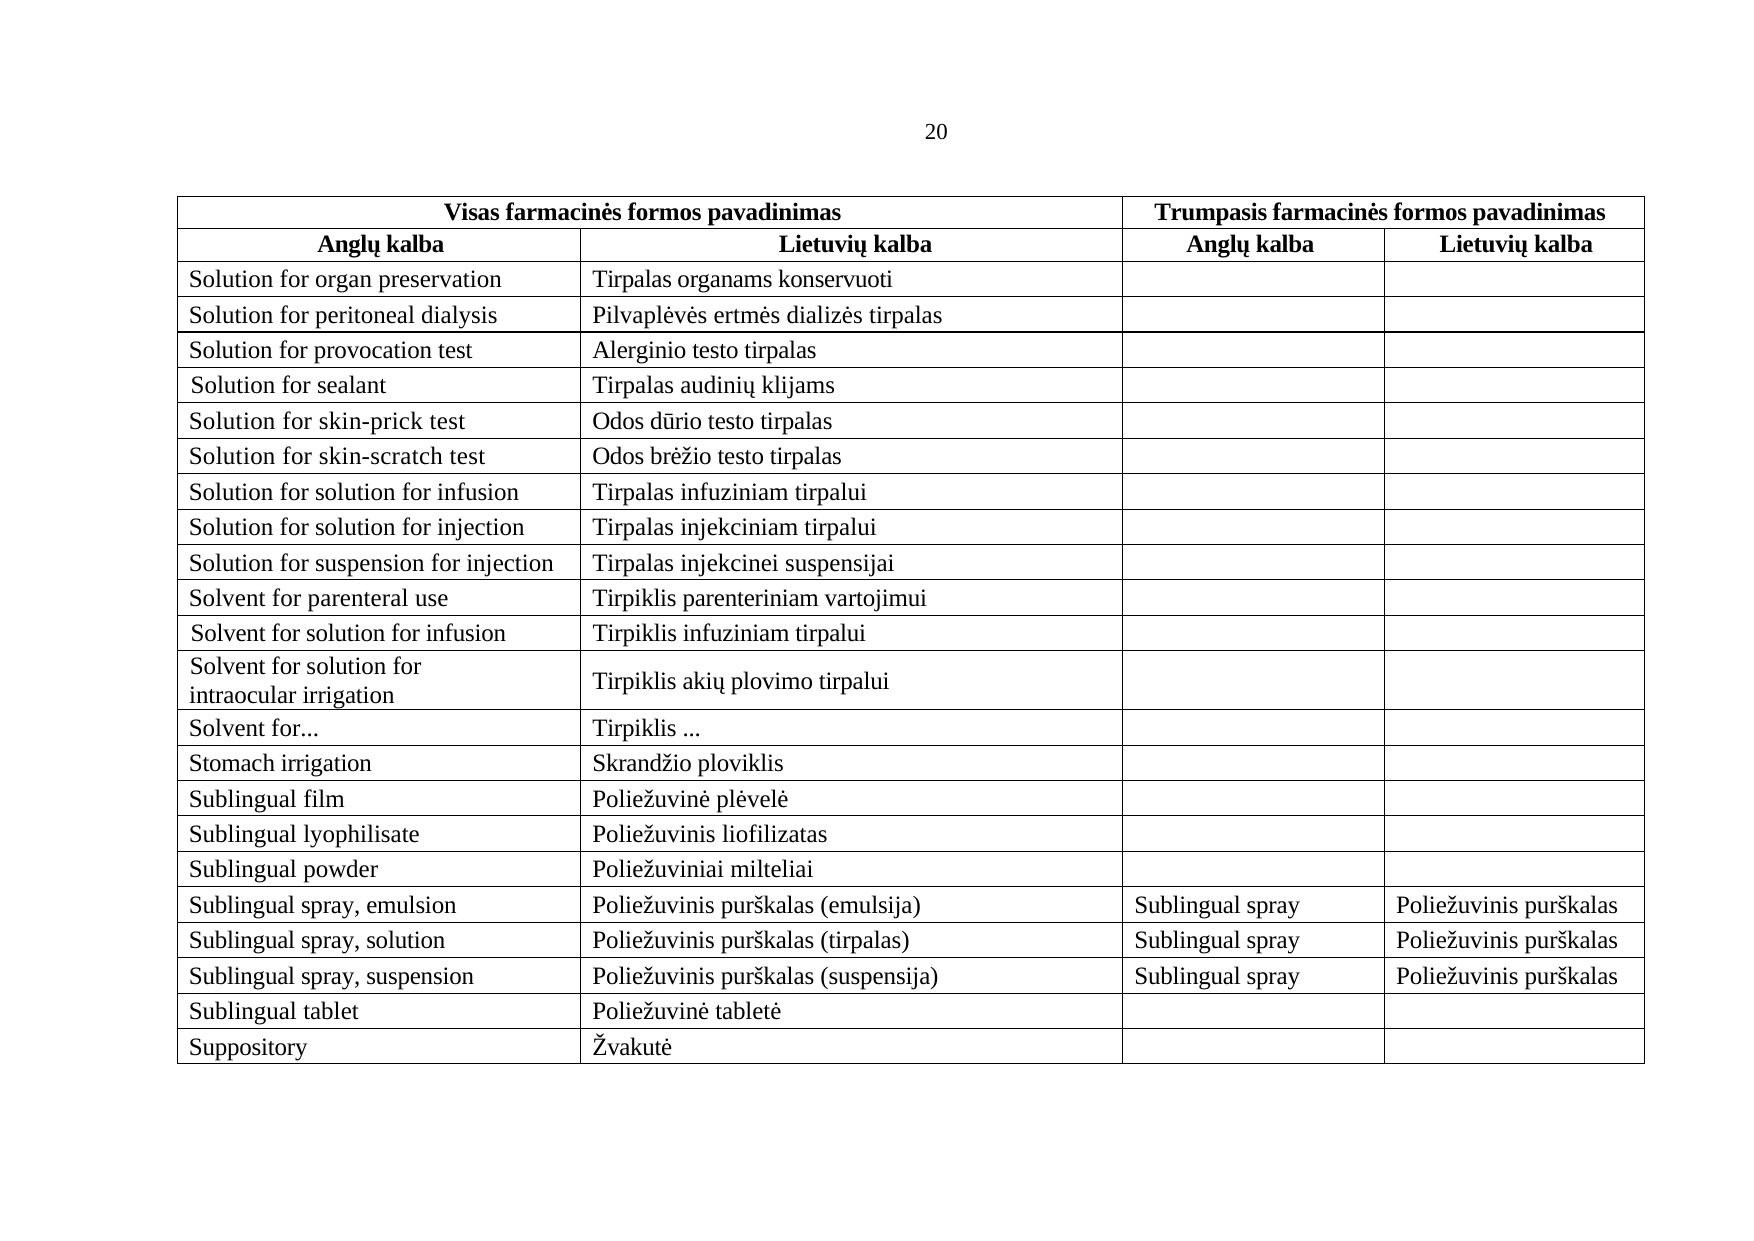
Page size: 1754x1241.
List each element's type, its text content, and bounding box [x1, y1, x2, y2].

table_cell [1385, 616, 1644, 650]
table_cell [1123, 368, 1384, 402]
table_cell Solution for solution for infusion [178, 474, 580, 508]
table_cell [1385, 333, 1644, 367]
table_cell [1123, 474, 1384, 508]
table_cell Poliežuvinis purškalas (emulsija) [581, 887, 1122, 922]
table_cell [1123, 580, 1384, 615]
table_cell [1385, 368, 1644, 402]
table_cell Poliežuviniai milteliai [581, 852, 1122, 886]
table_cell Lietuvių kalba [581, 229, 1122, 261]
table_cell Poliežuvinis purškalas (tirpalas) [581, 923, 1122, 957]
table_cell Tirpiklis akių plovimo tirpalui [581, 651, 1122, 709]
table_cell Sublingual spray [1123, 887, 1384, 922]
table_cell Poliežuvinė plėvelė [581, 781, 1122, 815]
table_cell Tirpalas audinių klijams [581, 368, 1122, 402]
table_cell Tirpiklis infuziniam tirpalui [581, 616, 1122, 650]
table_cell [1385, 580, 1644, 615]
table_cell Anglų kalba [178, 229, 580, 261]
table_cell Sublingual lyophilisate [178, 816, 580, 851]
table_cell [1385, 710, 1644, 744]
table_cell Solution for solution for injection [178, 510, 580, 544]
table_cell Poliežuvinė tabletė [581, 994, 1122, 1028]
table_cell Solvent for... [178, 710, 580, 744]
table_cell Stomach irrigation [178, 746, 580, 780]
table_cell Tirpalas organams konservuoti [581, 262, 1122, 296]
table_cell Sublingual spray, emulsion [178, 887, 580, 922]
table_cell [1123, 852, 1384, 886]
table_cell Alerginio testo tirpalas [581, 333, 1122, 367]
table_cell Tirpiklis parenteriniam vartojimui [581, 580, 1122, 615]
table_cell [1123, 816, 1384, 851]
table_cell Solution for peritoneal dialysis [178, 297, 580, 331]
table_cell Anglų kalba [1123, 229, 1384, 261]
table_cell Tirpalas injekcinei suspensijai [581, 545, 1122, 579]
table_cell Tirpalas infuziniam tirpalui [581, 474, 1122, 508]
table_cell Suppository [178, 1029, 580, 1063]
table_cell [1123, 510, 1384, 544]
table_header Visas farmacinės formos pavadinimas [178, 197, 1122, 228]
table_cell [1123, 262, 1384, 296]
table_cell [1123, 545, 1384, 579]
table_cell Pilvaplėvės ertmės dializės tirpalas [581, 297, 1122, 331]
table_cell [1385, 439, 1644, 473]
table_cell [1385, 297, 1644, 331]
table_cell [1123, 1029, 1384, 1063]
table_cell Solvent for solution for infusion [178, 616, 580, 650]
table_cell Poliežuvinis liofilizatas [581, 816, 1122, 851]
table_cell [1123, 403, 1384, 438]
table_cell Solution for provocation test [178, 333, 580, 367]
table_cell Odos dūrio testo tirpalas [581, 403, 1122, 438]
table_cell Poliežuvinis purškalas [1385, 923, 1644, 957]
table_cell Sublingual spray, solution [178, 923, 580, 957]
table_cell [1123, 710, 1384, 744]
table_cell [1385, 510, 1644, 544]
table_cell [1123, 616, 1384, 650]
table_cell [1123, 651, 1384, 709]
table_cell Sublingual spray [1123, 923, 1384, 957]
table_cell Solution for suspension for injection [178, 545, 580, 579]
table_cell Sublingual spray, suspension [178, 958, 580, 992]
table_cell Skrandžio ploviklis [581, 746, 1122, 780]
table_cell Solution for sealant [178, 368, 580, 402]
table_cell Poliežuvinis purškalas [1385, 958, 1644, 992]
table_cell [1385, 746, 1644, 780]
table_cell Tirpiklis ... [581, 710, 1122, 744]
table_cell Sublingual powder [178, 852, 580, 886]
table_cell Solvent for parenteral use [178, 580, 580, 615]
table_cell [1123, 781, 1384, 815]
table_cell [1123, 439, 1384, 473]
table_cell [1385, 852, 1644, 886]
table_cell [1385, 403, 1644, 438]
table_cell [1123, 333, 1384, 367]
table_cell Lietuvių kalba [1385, 229, 1644, 261]
table_cell Odos brėžio testo tirpalas [581, 439, 1122, 473]
table_cell [1385, 781, 1644, 815]
table_cell [1385, 474, 1644, 508]
table_cell [1123, 994, 1384, 1028]
table_cell [1385, 651, 1644, 709]
table_cell Žvakutė [581, 1029, 1122, 1063]
table_cell [1385, 816, 1644, 851]
table_cell Solvent for solution for intraocular irrigation [178, 651, 580, 709]
table_cell Sublingual tablet [178, 994, 580, 1028]
table_header Trumpasis farmacinės formos pavadinimas [1123, 197, 1644, 228]
table_cell [1385, 1029, 1644, 1063]
table_cell [1123, 297, 1384, 331]
table_cell Poliežuvinis purškalas [1385, 887, 1644, 922]
table_cell Solution for skin-scratch test [178, 439, 580, 473]
table_cell Poliežuvinis purškalas (suspensija) [581, 958, 1122, 992]
table_cell Sublingual spray [1123, 958, 1384, 992]
table_cell Tirpalas injekciniam tirpalui [581, 510, 1122, 544]
table_cell [1385, 262, 1644, 296]
table_cell [1123, 746, 1384, 780]
table_cell Sublingual film [178, 781, 580, 815]
table_cell [1385, 545, 1644, 579]
table_cell [1385, 994, 1644, 1028]
table_cell Solution for skin-prick test [178, 403, 580, 438]
table_cell Solution for organ preservation [178, 262, 580, 296]
